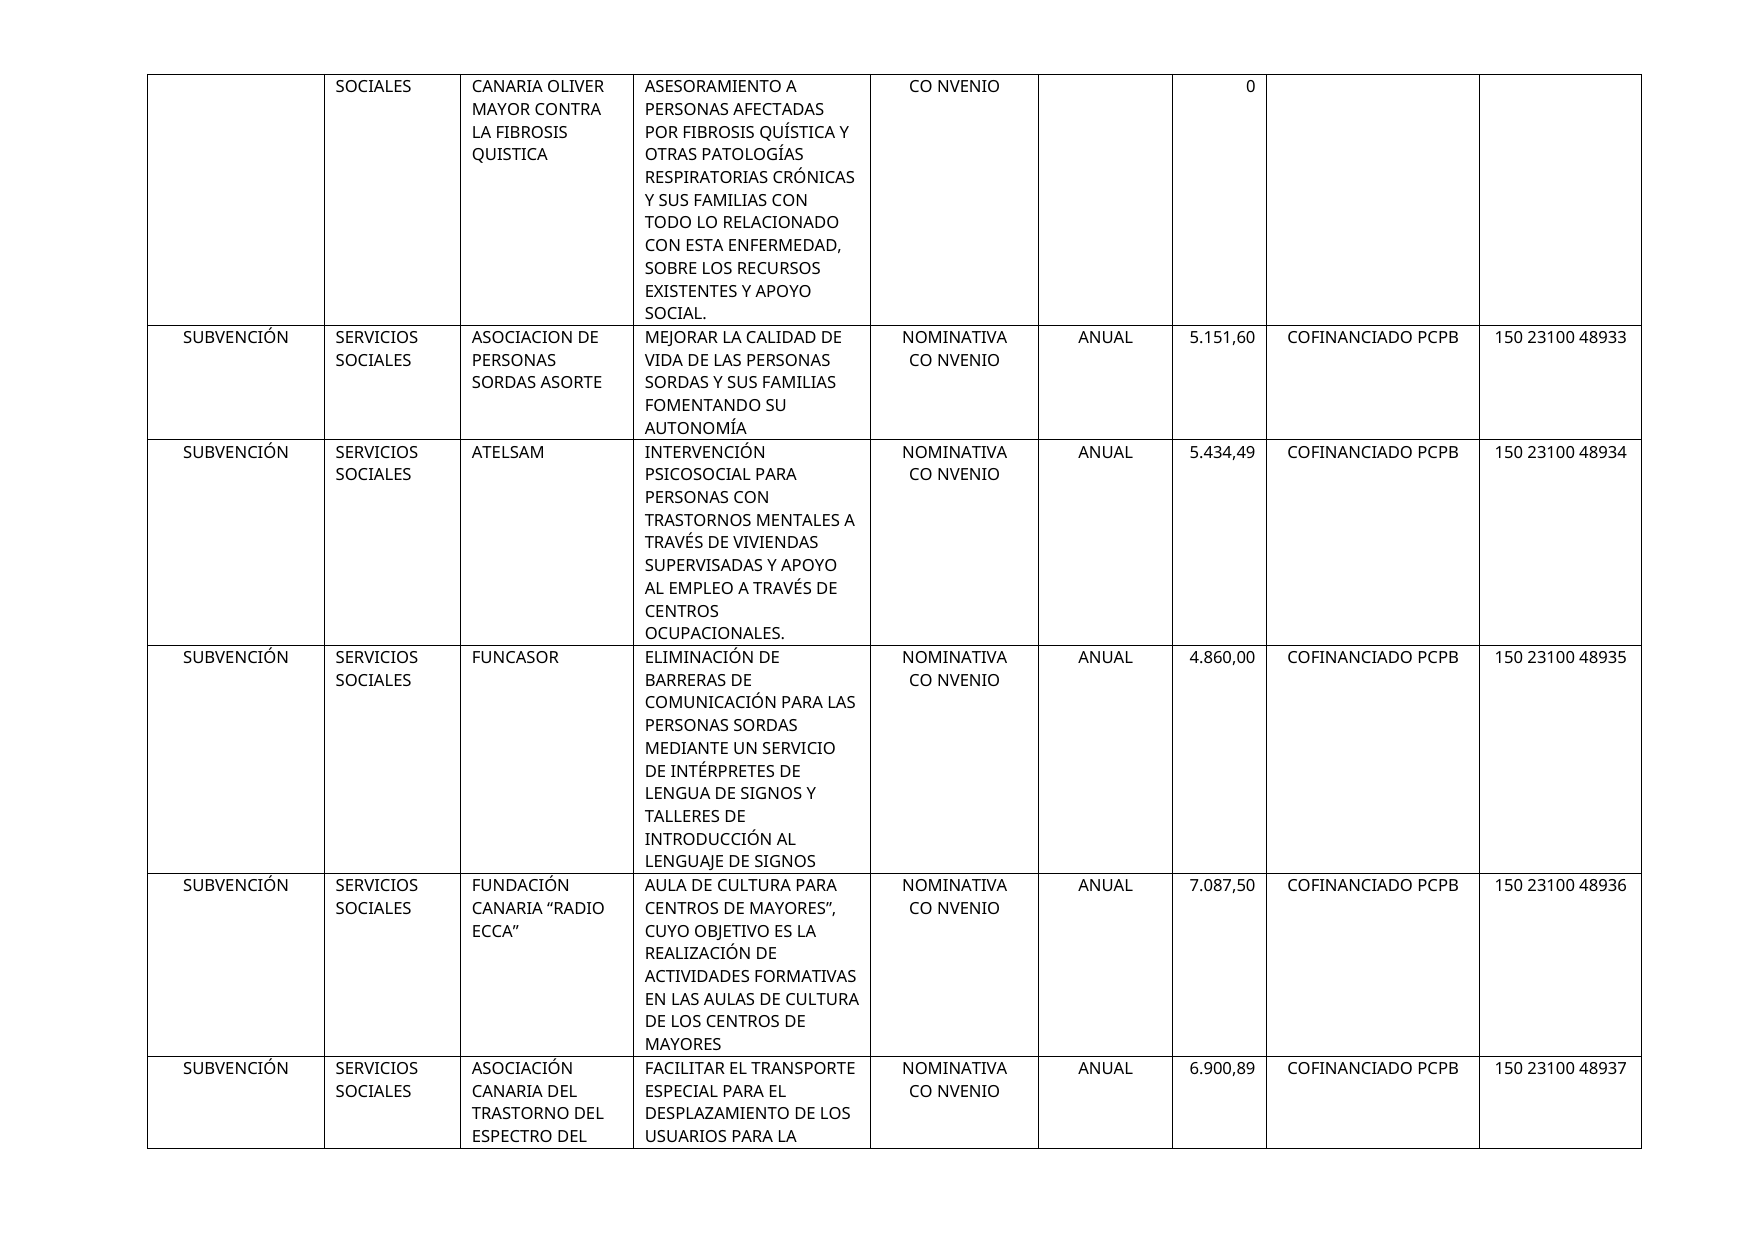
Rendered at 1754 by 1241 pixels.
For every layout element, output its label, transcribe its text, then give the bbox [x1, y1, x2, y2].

table_cell [1480, 75, 1641, 325]
table_cell ANUAL [1039, 1057, 1172, 1147]
table_cell COFINANCIADO PCPB [1267, 326, 1479, 439]
table_cell 150 23100 48934 [1480, 440, 1641, 645]
table_cell [1039, 75, 1172, 325]
table_cell 7.087,50 [1173, 874, 1266, 1056]
table_cell CANARIA OLIVER MAYOR CONTRA LA FIBROSIS QUISTICA [461, 75, 633, 325]
table_cell ANUAL [1039, 646, 1172, 873]
table_cell NOMINATIVA CO NVENIO [871, 440, 1038, 645]
table_cell SERVICIOS SOCIALES [325, 646, 460, 873]
table_cell SERVICIOS SOCIALES [325, 1057, 460, 1147]
table_cell COFINANCIADO PCPB [1267, 1057, 1479, 1147]
table_cell SUBVENCIÓN [148, 440, 324, 645]
table_cell SUBVENCIÓN [148, 1057, 324, 1147]
table_cell FUNDACIÓN CANARIA “RADIO ECCA” [461, 874, 633, 1056]
table_cell SERVICIOS SOCIALES [325, 874, 460, 1056]
table_cell COFINANCIADO PCPB [1267, 874, 1479, 1056]
table_cell NOMINATIVA CO NVENIO [871, 874, 1038, 1056]
table_cell SUBVENCIÓN [148, 874, 324, 1056]
table_cell SERVICIOS SOCIALES [325, 326, 460, 439]
table_cell SUBVENCIÓN [148, 646, 324, 873]
table_cell SUBVENCIÓN [148, 326, 324, 439]
table_cell [148, 75, 324, 325]
table_cell ATELSAM [461, 440, 633, 645]
table_cell CO NVENIO [871, 75, 1038, 325]
table_cell NOMINATIVA CO NVENIO [871, 326, 1038, 439]
table_cell ASESORAMIENTO A PERSONAS AFECTADAS POR FIBROSIS QUÍSTICA Y OTRAS PATOLOGÍAS RESPIRATORIAS CRÓNICAS Y SUS FAMILIAS CON TODO LO RELACIONADO CON ESTA ENFERMEDAD, SOBRE LOS RECURSOS EXISTENTES Y APOYO SOCIAL. [634, 75, 870, 325]
table_cell 150 23100 48937 [1480, 1057, 1641, 1147]
table_cell 150 23100 48936 [1480, 874, 1641, 1056]
table_cell 5.151,60 [1173, 326, 1266, 439]
table_cell NOMINATIVA CO NVENIO [871, 646, 1038, 873]
table_cell INTERVENCIÓN PSICOSOCIAL PARA PERSONAS CON TRASTORNOS MENTALES A TRAVÉS DE VIVIENDAS SUPERVISADAS Y APOYO AL EMPLEO A TRAVÉS DE CENTROS OCUPACIONALES. [634, 440, 870, 645]
table_cell 5.434,49 [1173, 440, 1266, 645]
table_cell ANUAL [1039, 326, 1172, 439]
table_cell AULA DE CULTURA PARA CENTROS DE MAYORES”, CUYO OBJETIVO ES LA REALIZACIÓN DE ACTIVIDADES FORMATIVAS EN LAS AULAS DE CULTURA DE LOS CENTROS DE MAYORES [634, 874, 870, 1056]
table_cell ASOCIACION DE PERSONAS SORDAS ASORTE [461, 326, 633, 439]
table_cell COFINANCIADO PCPB [1267, 440, 1479, 645]
table_cell 150 23100 48935 [1480, 646, 1641, 873]
table_cell ANUAL [1039, 874, 1172, 1056]
table_cell ANUAL [1039, 440, 1172, 645]
table_cell MEJORAR LA CALIDAD DE VIDA DE LAS PERSONAS SORDAS Y SUS FAMILIAS FOMENTANDO SU AUTONOMÍA [634, 326, 870, 439]
table_cell COFINANCIADO PCPB [1267, 646, 1479, 873]
table_cell SERVICIOS SOCIALES [325, 440, 460, 645]
table_cell [1267, 75, 1479, 325]
table_cell FUNCASOR [461, 646, 633, 873]
table_cell ELIMINACIÓN DE BARRERAS DE COMUNICACIÓN PARA LAS PERSONAS SORDAS MEDIANTE UN SERVICIO DE INTÉRPRETES DE LENGUA DE SIGNOS Y TALLERES DE INTRODUCCIÓN AL LENGUAJE DE SIGNOS [634, 646, 870, 873]
table_cell ASOCIACIÓN CANARIA DEL TRASTORNO DEL ESPECTRO DEL [461, 1057, 633, 1147]
table_cell 6.900,89 [1173, 1057, 1266, 1147]
table_cell 4.860,00 [1173, 646, 1266, 873]
table_cell 150 23100 48933 [1480, 326, 1641, 439]
table_cell NOMINATIVA CO NVENIO [871, 1057, 1038, 1147]
table_cell FACILITAR EL TRANSPORTE ESPECIAL PARA EL DESPLAZAMIENTO DE LOS USUARIOS PARA LA [634, 1057, 870, 1147]
table_cell SOCIALES [325, 75, 460, 325]
table_cell 0 [1173, 75, 1266, 325]
